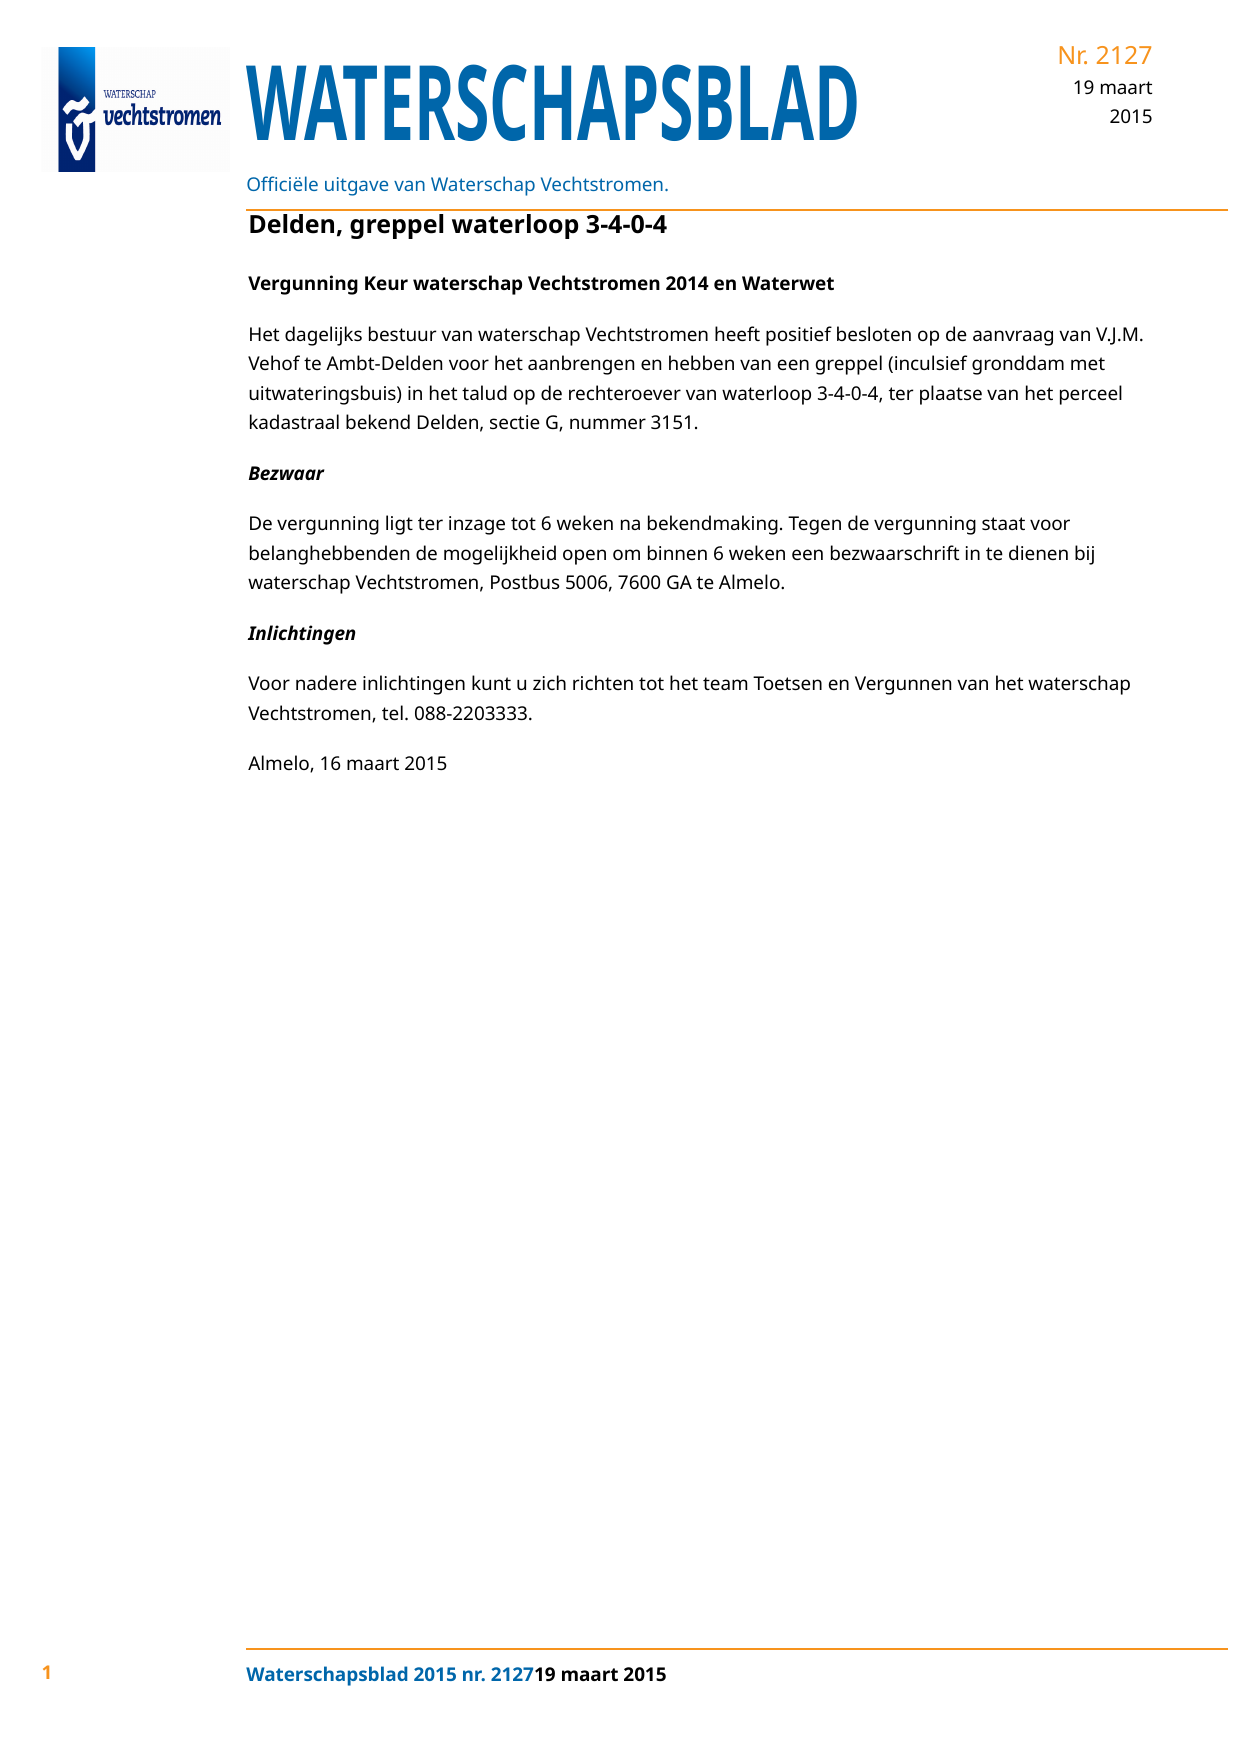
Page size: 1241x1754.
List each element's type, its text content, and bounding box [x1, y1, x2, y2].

text Het dagelijks bestuur van waterschap Vechtstromen heeft positief besloten op de aanvraag van V.J.M. Vehof te Ambt-Delden voor het aanbrengen en hebben van een greppel (inculsief gronddam met uitwateringsbuis) in het talud op de rechteroever van waterloop 3-4-0-4, ter plaatse van het perceel kadastraal bekend Delden, sectie G, nummer 3151. [248, 321, 1152, 435]
text De vergunning ligt ter inzage tot 6 weken na bekendmaking. Tegen de vergunning staat voor belanghebbenden de mogelijkheid open om binnen 6 weken een bezwaarschrift in te dienen bij waterschap Vechtstromen, Postbus 5006, 7600 GA te Almelo. [248, 510, 1152, 595]
text Voor nadere inlichtingen kunt u zich richten tot het team Toetsen en Vergunnen van het waterschap Vechtstromen, tel. 088-2203333. [248, 670, 1152, 726]
text Vergunning Keur waterschap Vechtstromen 2014 en Waterwet [248, 270, 1152, 296]
text Inlichtingen [248, 620, 1152, 646]
picture [41, 47, 231, 172]
text Bezwaar [248, 460, 1152, 486]
text Almelo, 16 maart 2015 [248, 750, 1152, 776]
text Delden, greppel waterloop 3-4-0-4 [248, 211, 1152, 241]
